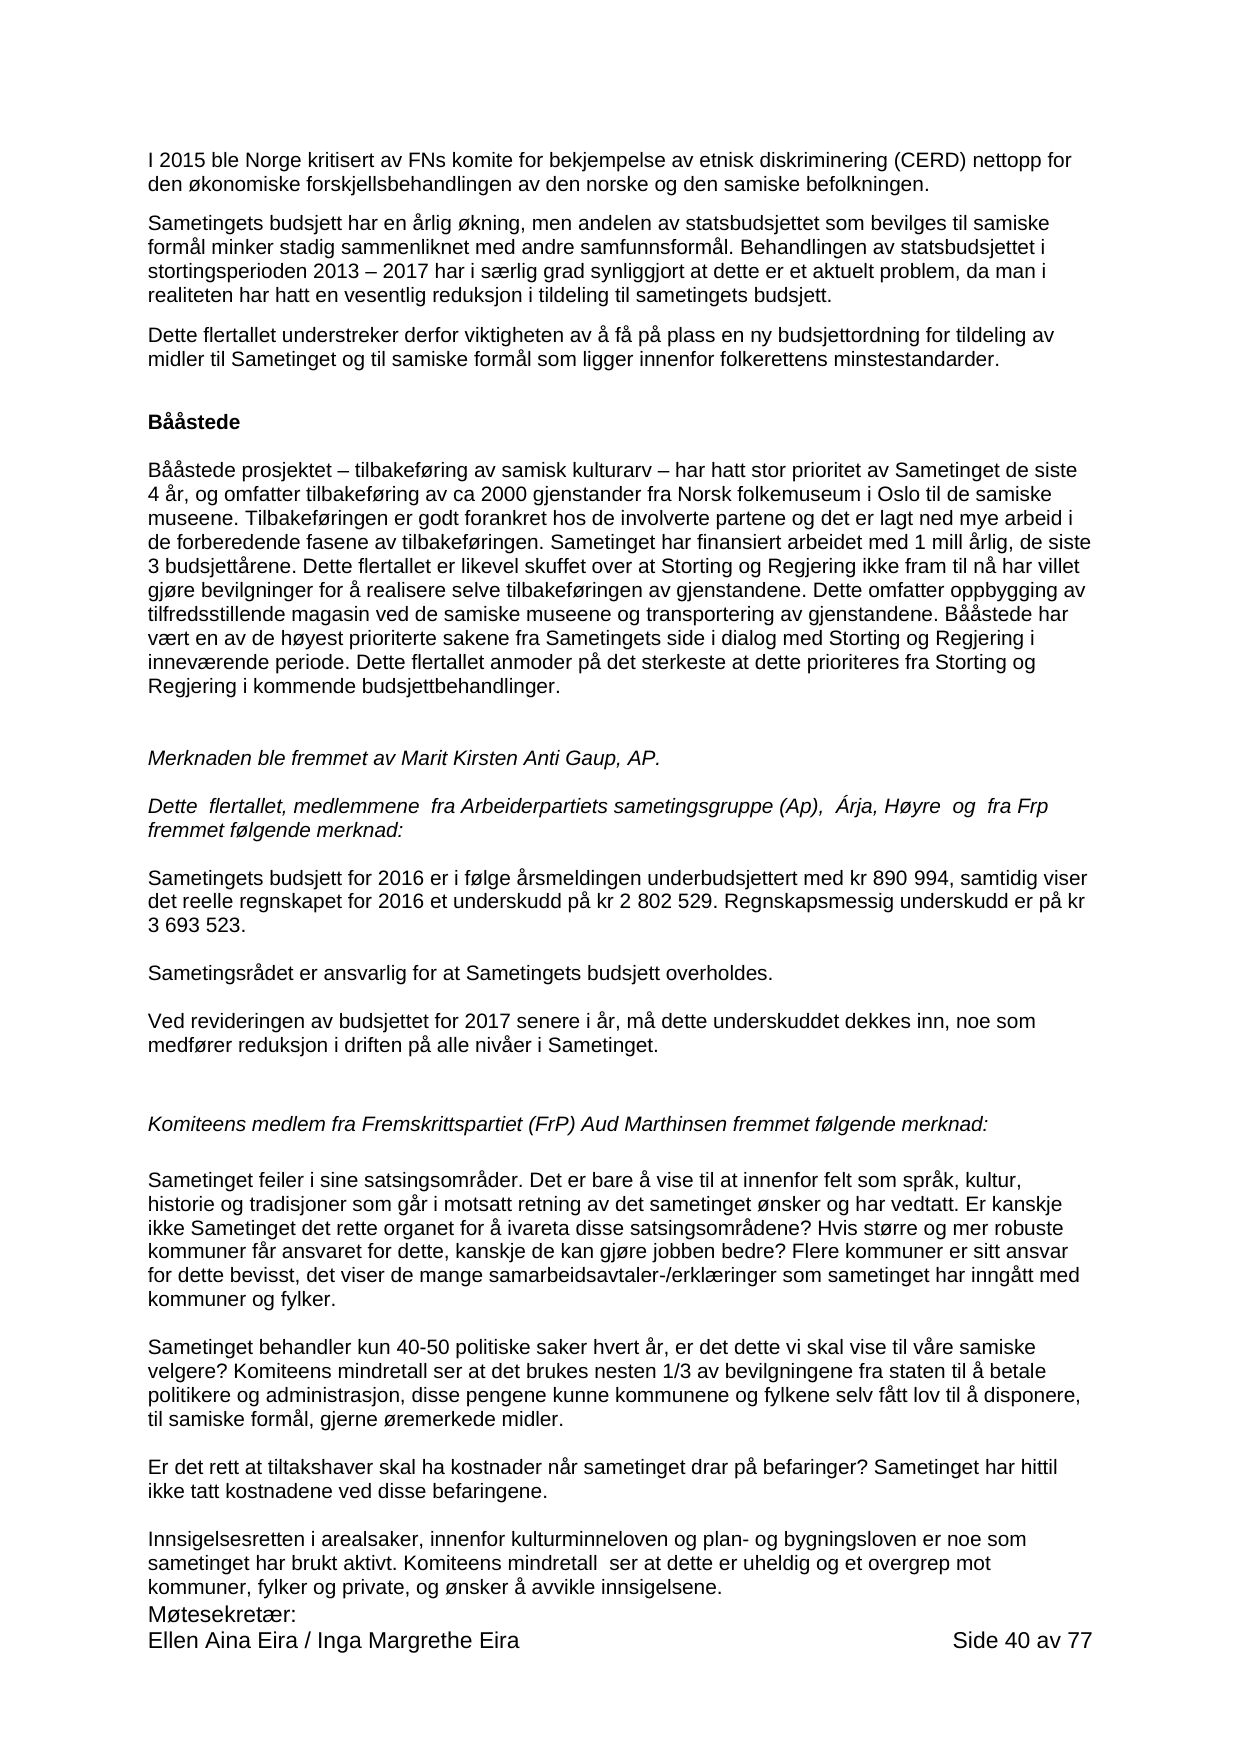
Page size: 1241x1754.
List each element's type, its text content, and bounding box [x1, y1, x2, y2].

table_header I 2015 ble Norge kritisert av FNs komite for bekjempelse av etnisk diskriminering (CERD) nettopp for den økonomiske forskjellsbehandlingen av den norske og den samiske befolkningen. Sametingets budsjett har en årlig økning, men andelen av statsbudsjettet som bevilges til samiske formål minker stadig sammenliknet med andre samfunnsformål. Behandlingen av statsbudsjettet i stortingsperioden 2013 – 2017 har i særlig grad synliggjort at dette er et aktuelt problem, da man i realiteten har hatt en vesentlig reduksjon i tildeling til sametingets budsjett. Dette flertallet understreker derfor viktigheten av å få på plass en ny budsjettordning for tildeling av midler til Sametinget og til samiske formål som ligger innenfor folkerettens minstestandarder. Bååstede Bååstede prosjektet – tilbakeføring av samisk kulturarv – har hatt stor prioritet av Sametinget de siste 4 år, og omfatter tilbakeføring av ca 2000 gjenstander fra Norsk folkemuseum i Oslo til de samiske museene. Tilbakeføringen er godt forankret hos de involverte partene og det er lagt ned mye arbeid i de forberedende fasene av tilbakeføringen. Sametinget har finansiert arbeidet med 1 mill årlig, de siste 3 budsjettårene. Dette flertallet er likevel skuffet over at Storting og Regjering ikke fram til nå har villet gjøre bevilgninger for å realisere selve tilbakeføringen av gjenstandene. Dette omfatter oppbygging av tilfredsstillende magasin ved de samiske museene og transportering av gjenstandene. Bååstede har vært en av de høyest prioriterte sakene fra Sametingets side i dialog med Storting og Regjering i inneværende periode. Dette flertallet anmoder på det sterkeste at dette prioriteres fra Storting og Regjering i kommende budsjettbehandlinger. Merknaden ble fremmet av Marit Kirsten Anti Gaup, AP. Dette flertallet, medlemmene fra Arbeiderpartiets sametingsgruppe (Ap), Árja, Høyre og fra Frp fremmet følgende merknad: Sametingets budsjett for 2016 er i følge årsmeldingen underbudsjettert med kr 890 994, samtidig viser det reelle regnskapet for 2016 et underskudd på kr 2 802 529. Regnskapsmessig underskudd er på kr 3 693 523. Sametingsrådet er ansvarlig for at Sametingets budsjett overholdes. Ved revideringen av budsjettet for 2017 senere i år, må dette underskuddet dekkes inn, noe som medfører reduksjon i driften på alle nivåer i Sametinget. Komiteens medlem fra Fremskrittspartiet (FrP) Aud Marthinsen fremmet følgende merknad: Sametinget feiler i sine satsingsområder. Det er bare å vise til at innenfor felt som språk, kultur, historie og tradisjoner som går i motsatt retning av det sametinget ønsker og har vedtatt. Er kanskje ikke Sametinget det rette organet for å ivareta disse satsingsområdene? Hvis større og mer robuste kommuner får ansvaret for dette, kanskje de kan gjøre jobben bedre? Flere kommuner er sitt ansvar for dette bevisst, det viser de mange samarbeidsavtaler-/erklæringer som sametinget har inngått med kommuner og fylker. Sametinget behandler kun 40-50 politiske saker hvert år, er det dette vi skal vise til våre samiske velgere? Komiteens mindretall ser at det brukes nesten 1/3 av bevilgningene fra staten til å betale politikere og administrasjon, disse pengene kunne kommunene og fylkene selv fått lov til å disponere, til samiske formål, gjerne øremerkede midler. Er det rett at tiltakshaver skal ha kostnader når sametinget drar på befaringer? Sametinget har hittil ikke tatt kostnadene ved disse befaringene. Innsigelsesretten i arealsaker, innenfor kulturminneloven og plan- og bygningsloven er noe som sametinget har brukt aktivt. Komiteens mindretall ser at dette er uheldig og et overgrep mot kommuner, fylker og private, og ønsker å avvikle innsigelsene. [136, 148, 1104, 1599]
